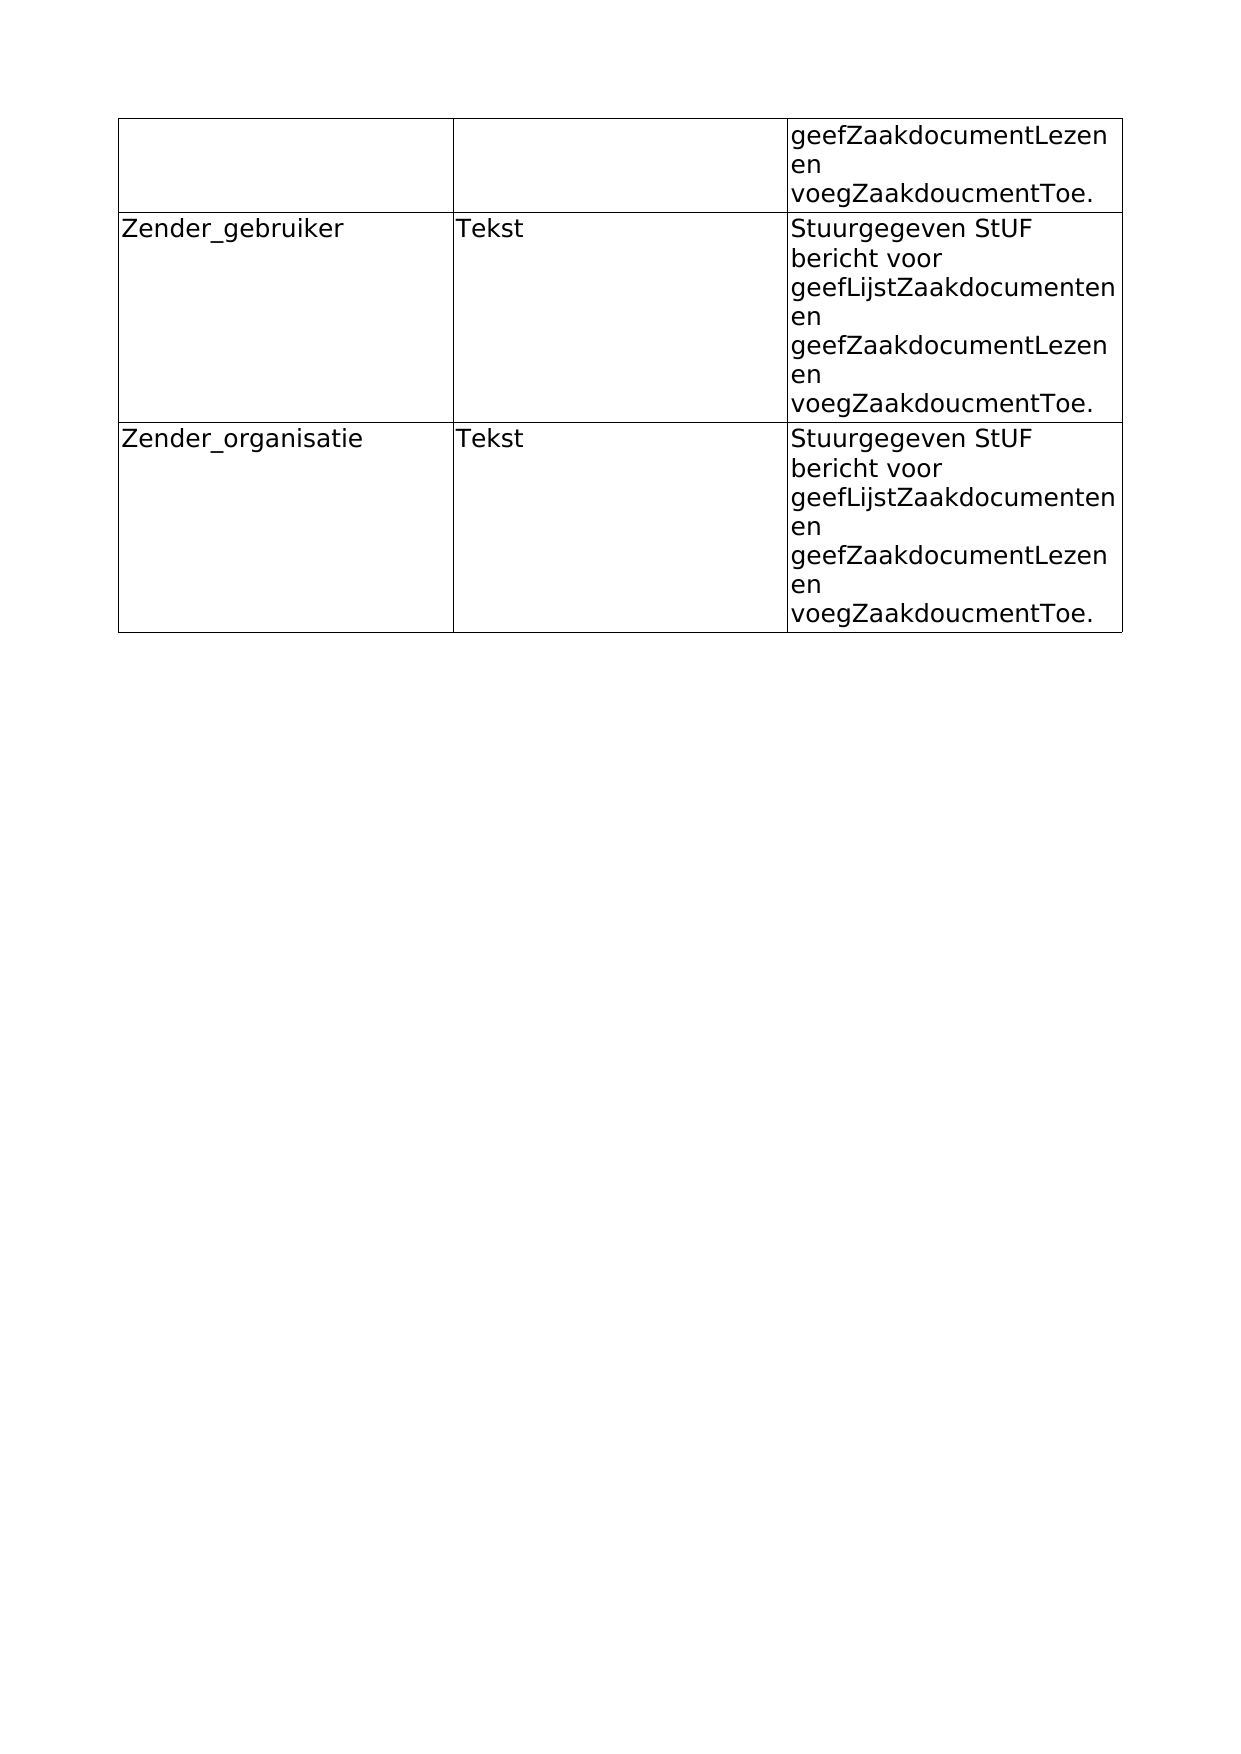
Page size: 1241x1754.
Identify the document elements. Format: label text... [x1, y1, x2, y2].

table_cell Zender_organisatie [119, 423, 453, 632]
table_cell Tekst [454, 213, 787, 422]
table_cell Stuurgegeven StUF bericht voor geefLijstZaakdocumenten en geefZaakdocumentLezen en voegZaakdoucmentToe. [788, 423, 1122, 632]
table_cell Zender_gebruiker [119, 213, 453, 422]
table_cell Stuurgegeven StUF bericht voor geefLijstZaakdocumenten en geefZaakdocumentLezen en voegZaakdoucmentToe. [788, 213, 1122, 422]
table_cell [119, 119, 453, 212]
table_cell [454, 119, 787, 212]
table_cell geefZaakdocumentLezen en voegZaakdoucmentToe. [788, 119, 1122, 212]
table_cell Tekst [454, 423, 787, 632]
